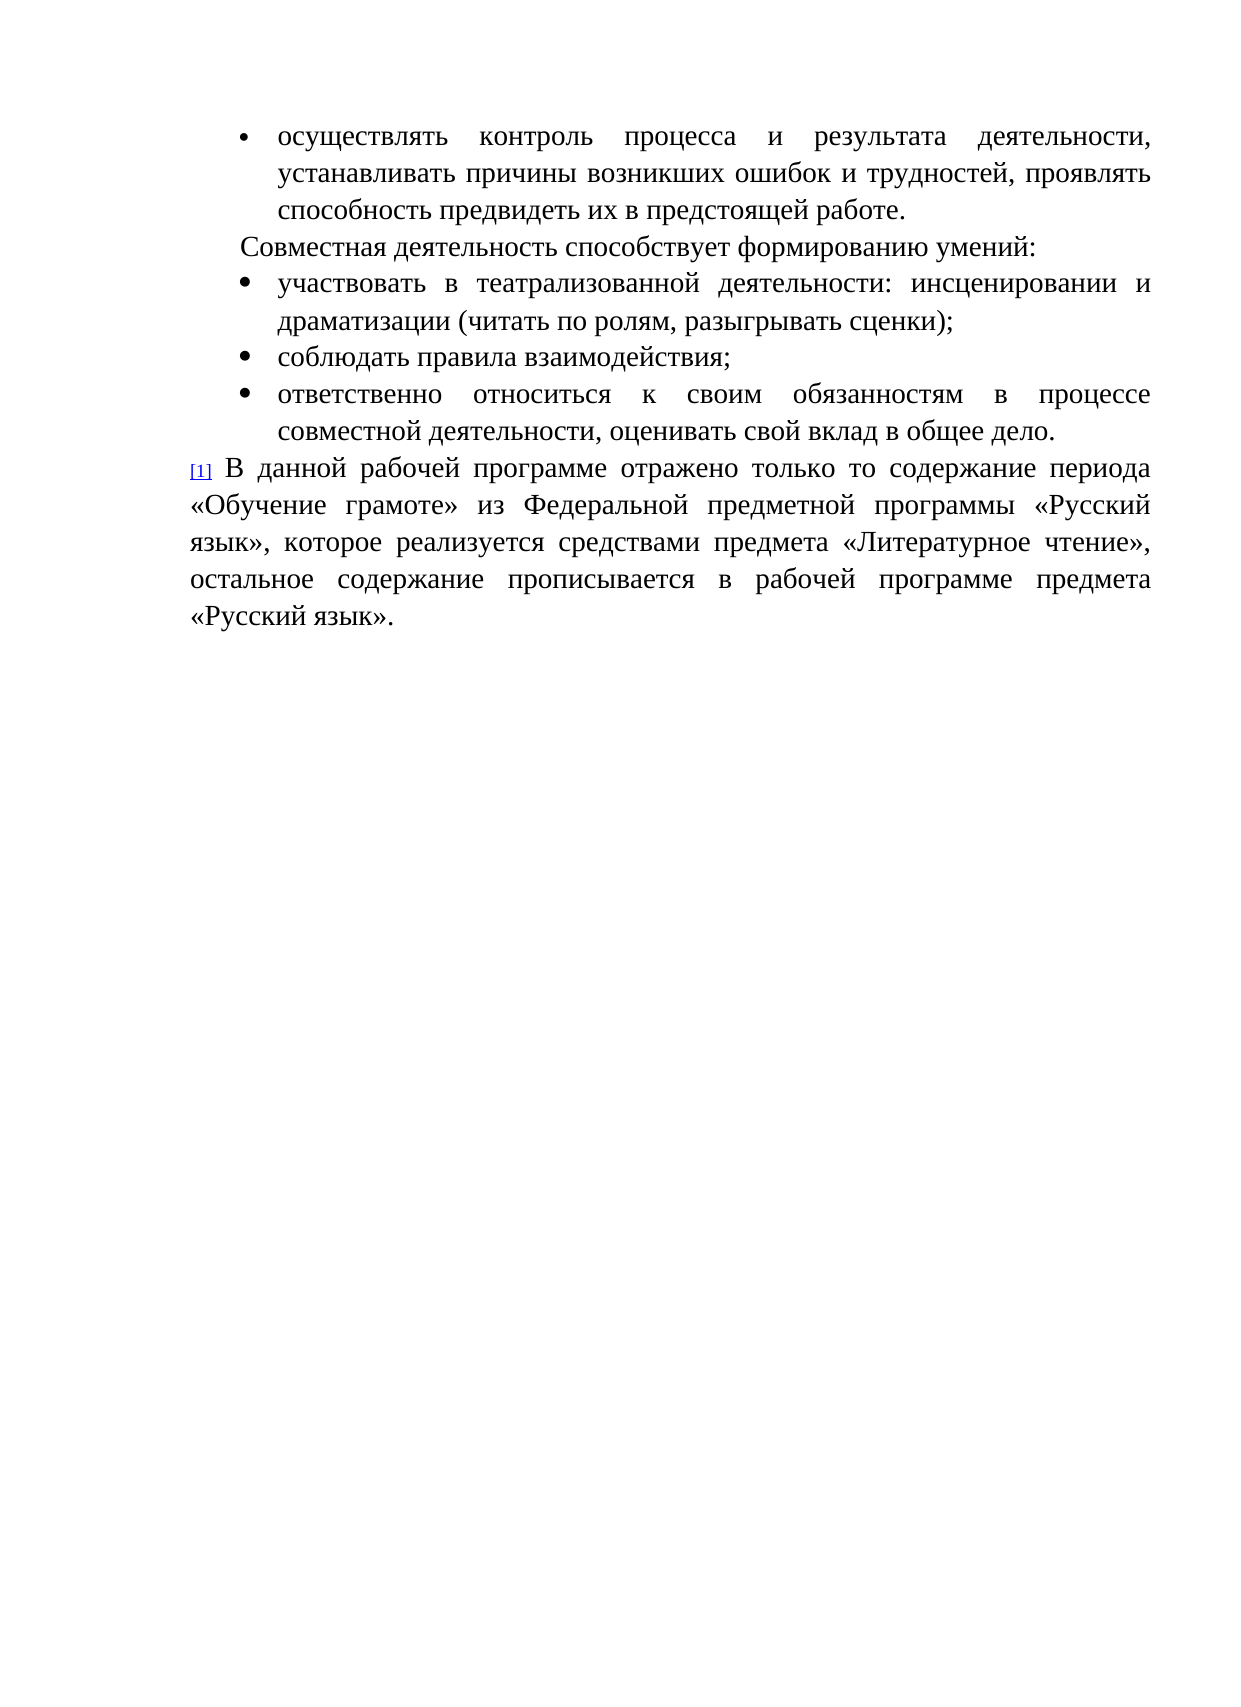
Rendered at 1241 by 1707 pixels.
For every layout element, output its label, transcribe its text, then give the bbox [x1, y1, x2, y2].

list осуществлять контроль процесса и результата деятельности, устанавливать причины возникших ошибок и трудностей, проявлять способность предвидеть их в предстоящей работе. [240, 118, 1152, 225]
list участвовать в театрализованной деятельности: инсценировании и драматизации (читать по ролям, разыгрывать сценки); [240, 266, 1152, 336]
text Совместная деятельность способствует формированию умений: [177, 229, 1152, 262]
list ответственно относиться к своим обязанностям в процессе совместной деятельности, оценивать свой вклад в общее дело. [240, 376, 1152, 447]
text [1] В данной рабочей программе отражено только то содержание периода «Обучение грамоте» из Федеральной предметной программы «Русский язык», которое реализуется средствами предмета «Литературное чтение», остальное содержание прописывается в рабочей программе предмета «Русский язык». [190, 450, 1152, 631]
list соблюдать правила взаимодействия; [240, 339, 1152, 373]
